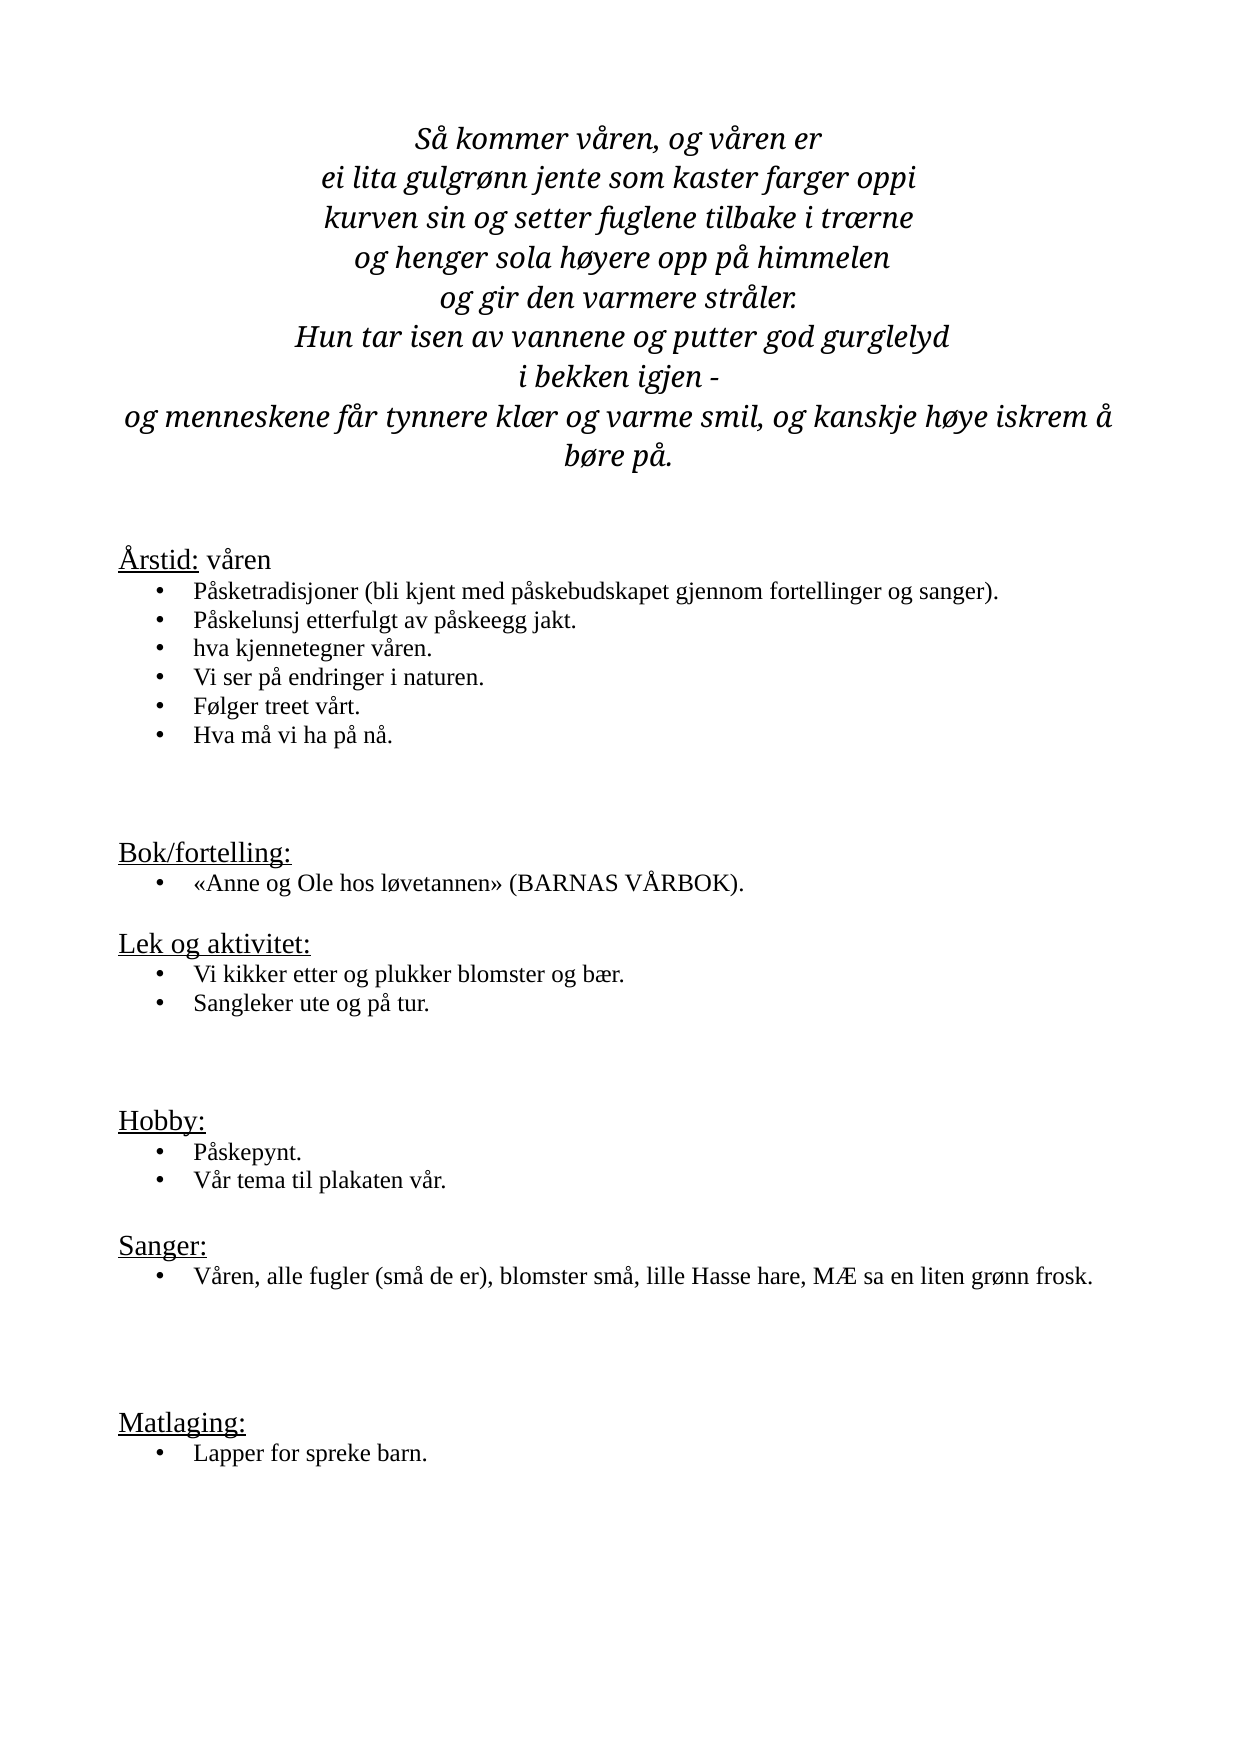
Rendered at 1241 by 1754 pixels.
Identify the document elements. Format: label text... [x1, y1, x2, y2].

text Hun tar isen av vannene og putter god gurglelyd [118, 317, 1122, 356]
text i bekken igjen - [118, 356, 1122, 396]
text ei lita gulgrønn jente som kaster farger oppi [118, 158, 1122, 197]
list Følger treet vårt. [156, 691, 1122, 720]
text Sanger: [118, 1228, 1122, 1261]
list Vi ser på endringer i naturen. [156, 662, 1122, 691]
list Påsketradisjoner (bli kjent med påskebudskapet gjennom fortellinger og sanger). [156, 576, 1122, 605]
text Matlaging: [118, 1405, 1122, 1438]
text Hobby: [118, 1103, 1122, 1137]
list Påskelunsj etterfulgt av påskeegg jakt. [156, 605, 1122, 633]
text Bok/fortelling: [118, 835, 1122, 868]
text Så kommer våren, og våren er [118, 118, 1122, 158]
list Påskepynt. [156, 1137, 1122, 1165]
text og gir den varmere stråler. [118, 277, 1122, 317]
list Lapper for spreke barn. [156, 1438, 1122, 1467]
text kurven sin og setter fuglene tilbake i trærne [118, 197, 1122, 237]
text og henger sola høyere opp på himmelen [118, 237, 1122, 277]
list hva kjennetegner våren. [156, 633, 1122, 662]
list Vår tema til plakaten vår. [156, 1165, 1122, 1194]
text Lek og aktivitet: [118, 926, 1122, 959]
list Hva må vi ha på nå. [156, 720, 1122, 748]
list Våren, alle fugler (små de er), blomster små, lille Hasse hare, MÆ sa en liten grønn frosk. [156, 1261, 1122, 1290]
list Vi kikker etter og plukker blomster og bær. [156, 959, 1122, 988]
list «Anne og Ole hos løvetannen» (BARNAS VÅRBOK). [156, 868, 1122, 897]
text og menneskene får tynnere klær og varme smil, og kanskje høye iskrem å børe på. [118, 396, 1122, 475]
text Årstid: våren [118, 542, 1122, 576]
list Sangleker ute og på tur. [156, 988, 1122, 1017]
